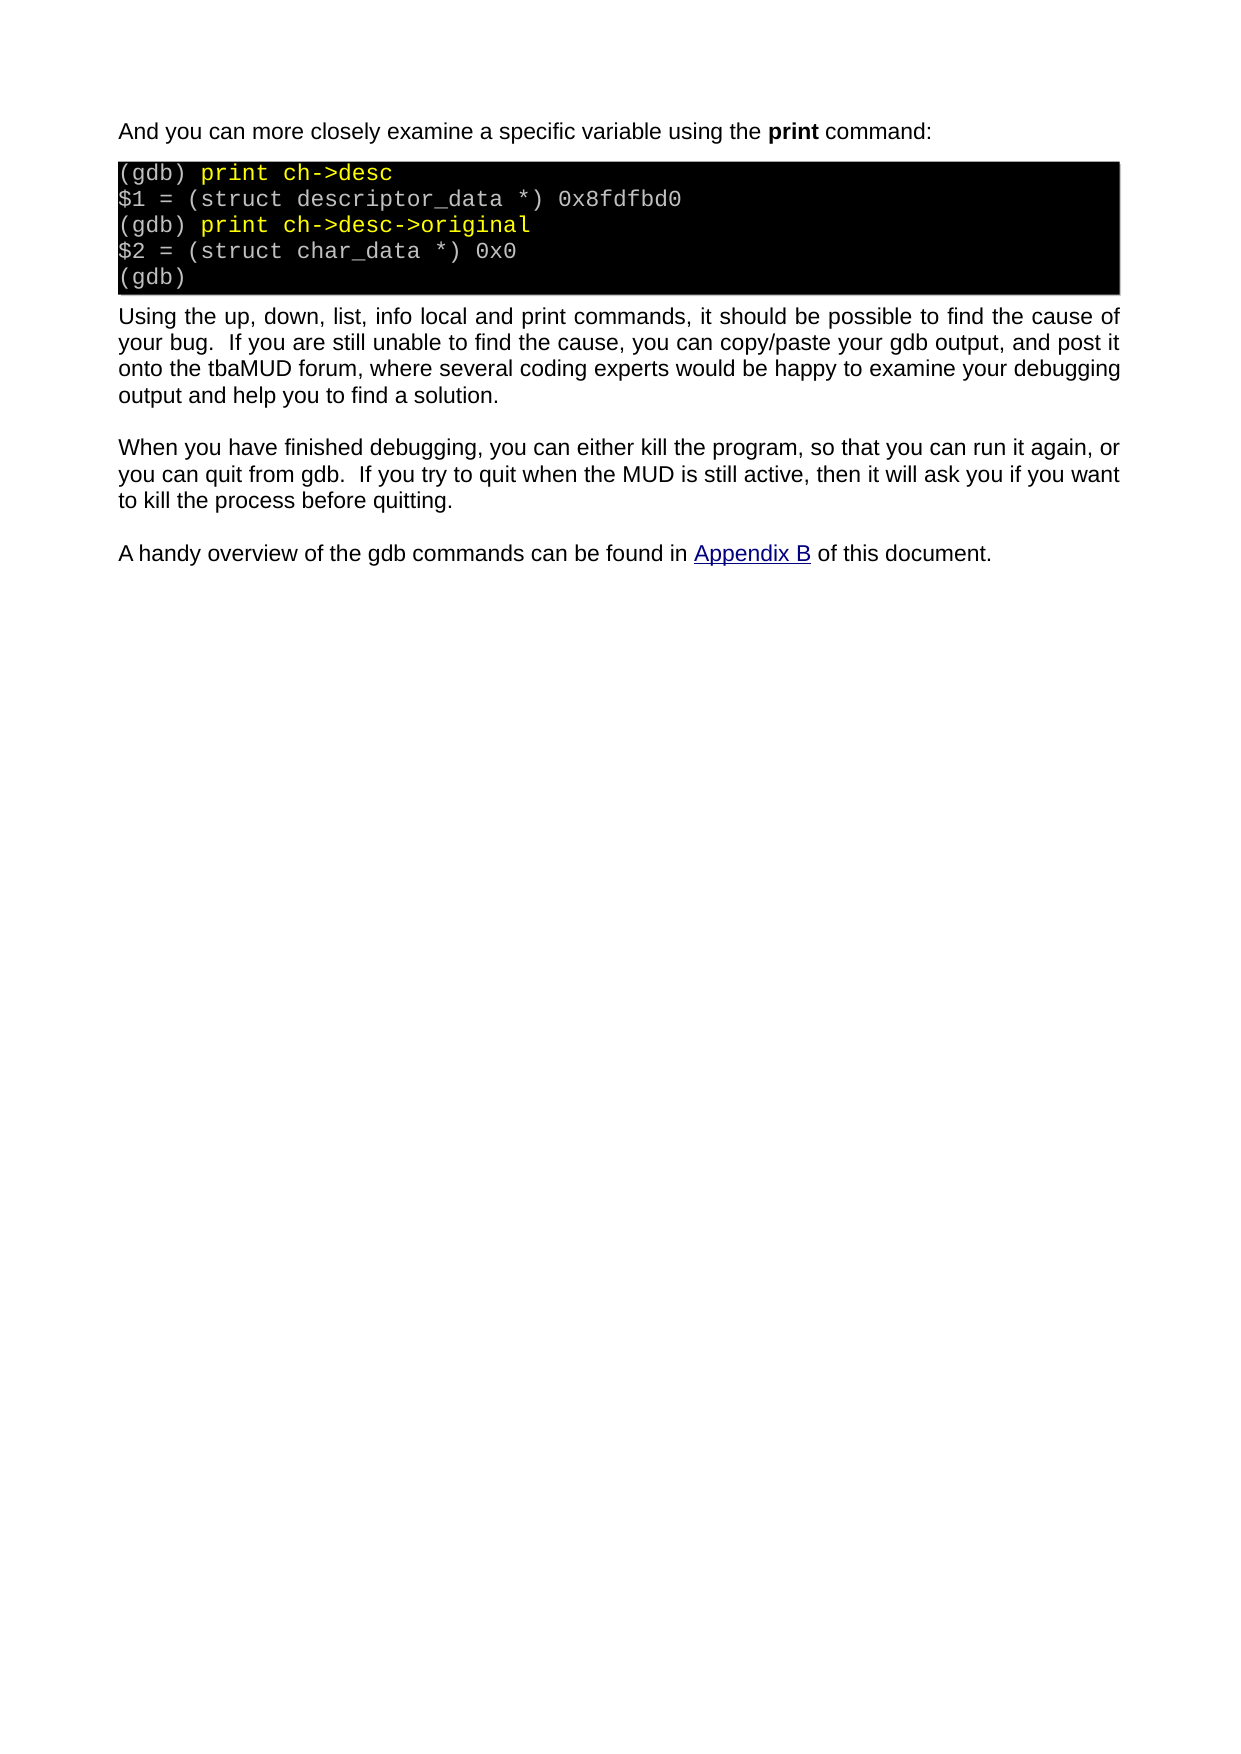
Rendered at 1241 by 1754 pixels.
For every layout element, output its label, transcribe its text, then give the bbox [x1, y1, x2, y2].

text Using the up, down, list, info local and print commands, it should be possible to find the cause of your bug. If you are still unable to find the cause, you can copy/paste your gdb output, and post it onto the tbaMUD forum, where several coding experts would be happy to examine your debugging output and help you to find a solution. [118, 303, 1122, 408]
text A handy overview of the gdb commands can be found in Appendix B of this document. [118, 540, 1122, 566]
text And you can more closely examine a specific variable using the print command: [118, 118, 1122, 144]
text When you have finished debugging, you can either kill the program, so that you can run it again, or you can quit from gdb. If you try to quit when the MUD is still active, then it will ask you if you want to kill the process before quitting. [118, 434, 1122, 513]
